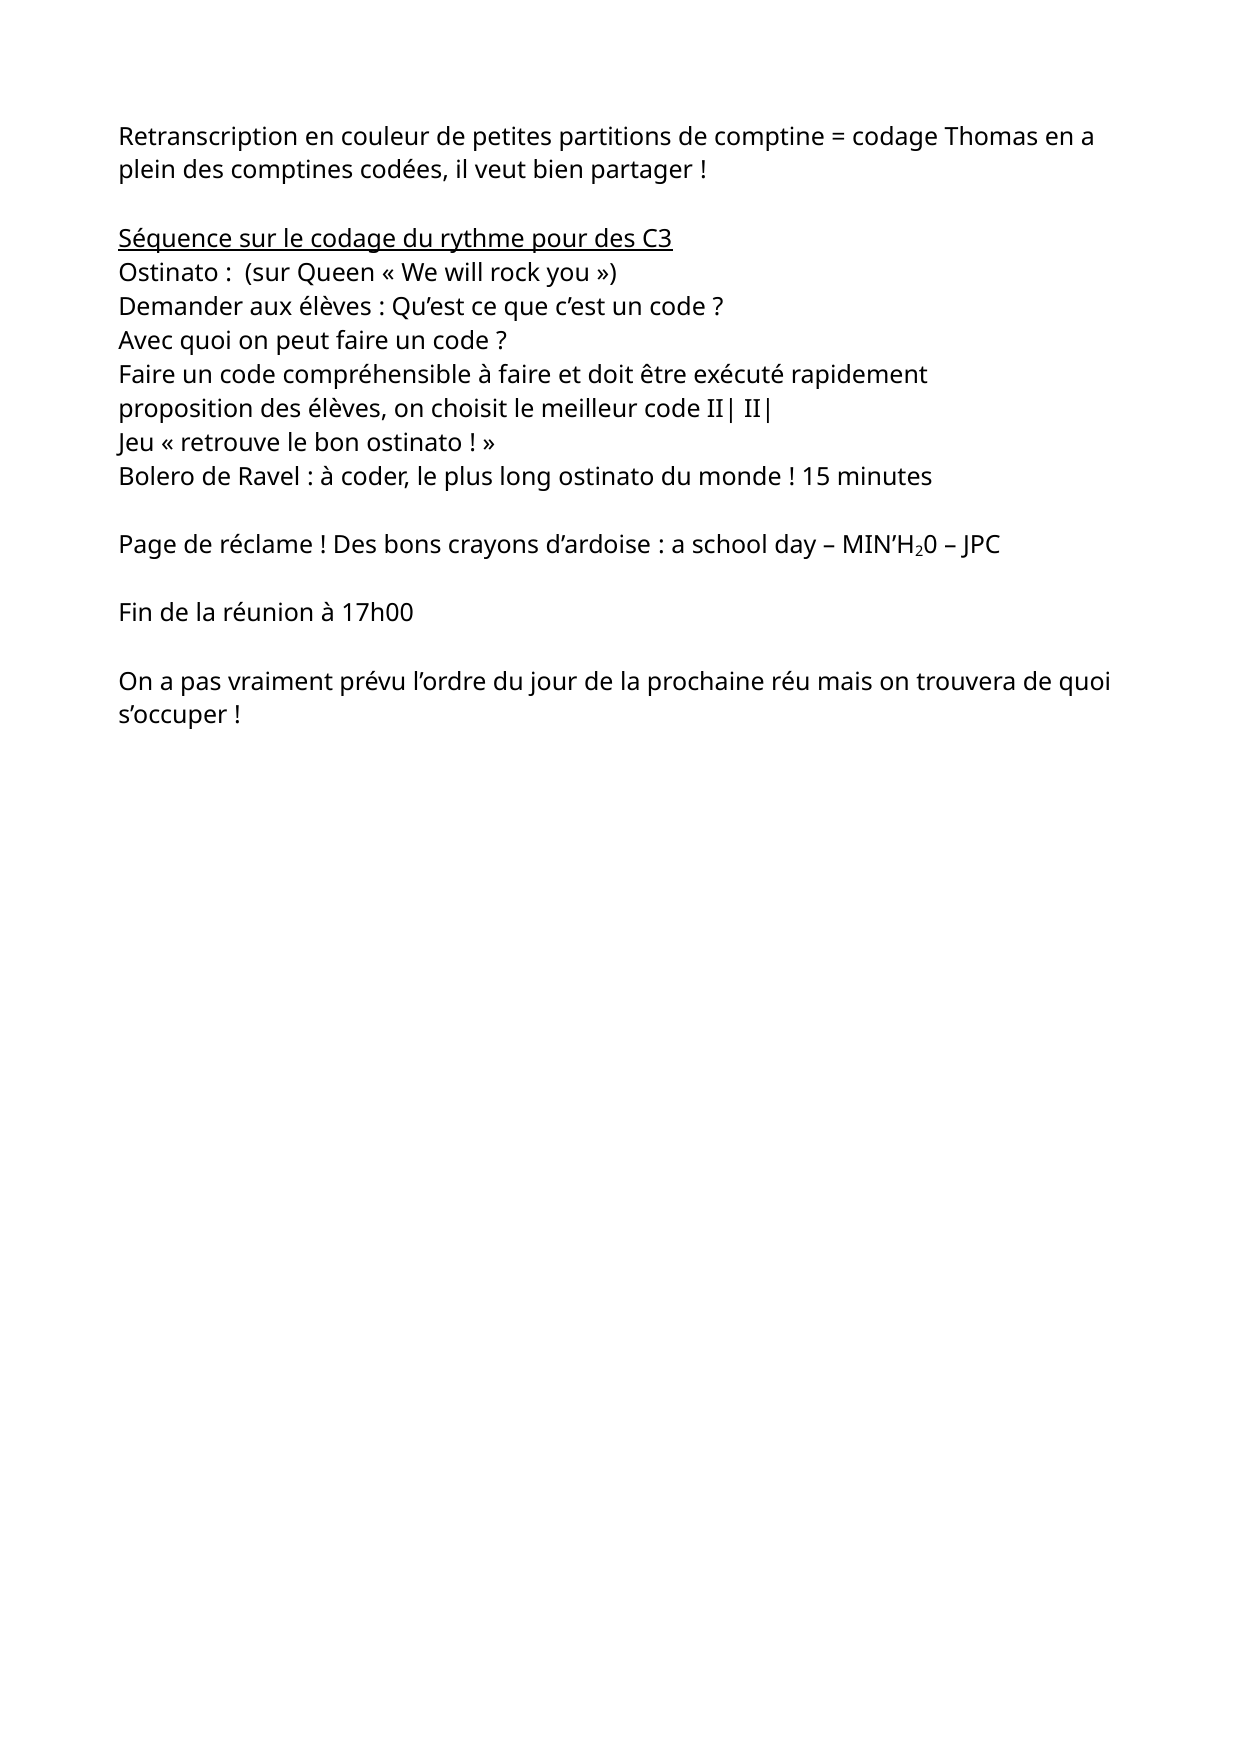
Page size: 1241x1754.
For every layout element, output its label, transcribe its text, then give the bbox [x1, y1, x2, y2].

text Faire un code compréhensible à faire et doit être exécuté rapidement [118, 357, 1122, 391]
text Page de réclame ! Des bons crayons d’ardoise : a school day – MIN’H20 – JPC [118, 527, 1122, 561]
text On a pas vraiment prévu l’ordre du jour de la prochaine réu mais on trouvera de quoi s’occuper ! [118, 663, 1122, 731]
text Jeu « retrouve le bon ostinato ! » [118, 425, 1122, 459]
text proposition des élèves, on choisit le meilleur code II| II| [118, 391, 1122, 425]
text Retranscription en couleur de petites partitions de comptine = codage Thomas en a plein des comptines codées, il veut bien partager ! [118, 118, 1122, 186]
text Demander aux élèves : Qu’est ce que c’est un code ? [118, 288, 1122, 322]
text Avec quoi on peut faire un code ? [118, 322, 1122, 357]
text Ostinato : (sur Queen « We will rock you ») [118, 254, 1122, 288]
text Fin de la réunion à 17h00 [118, 595, 1122, 629]
text Séquence sur le codage du rythme pour des C3 [118, 220, 1122, 254]
text Bolero de Ravel : à coder, le plus long ostinato du monde ! 15 minutes [118, 459, 1122, 493]
